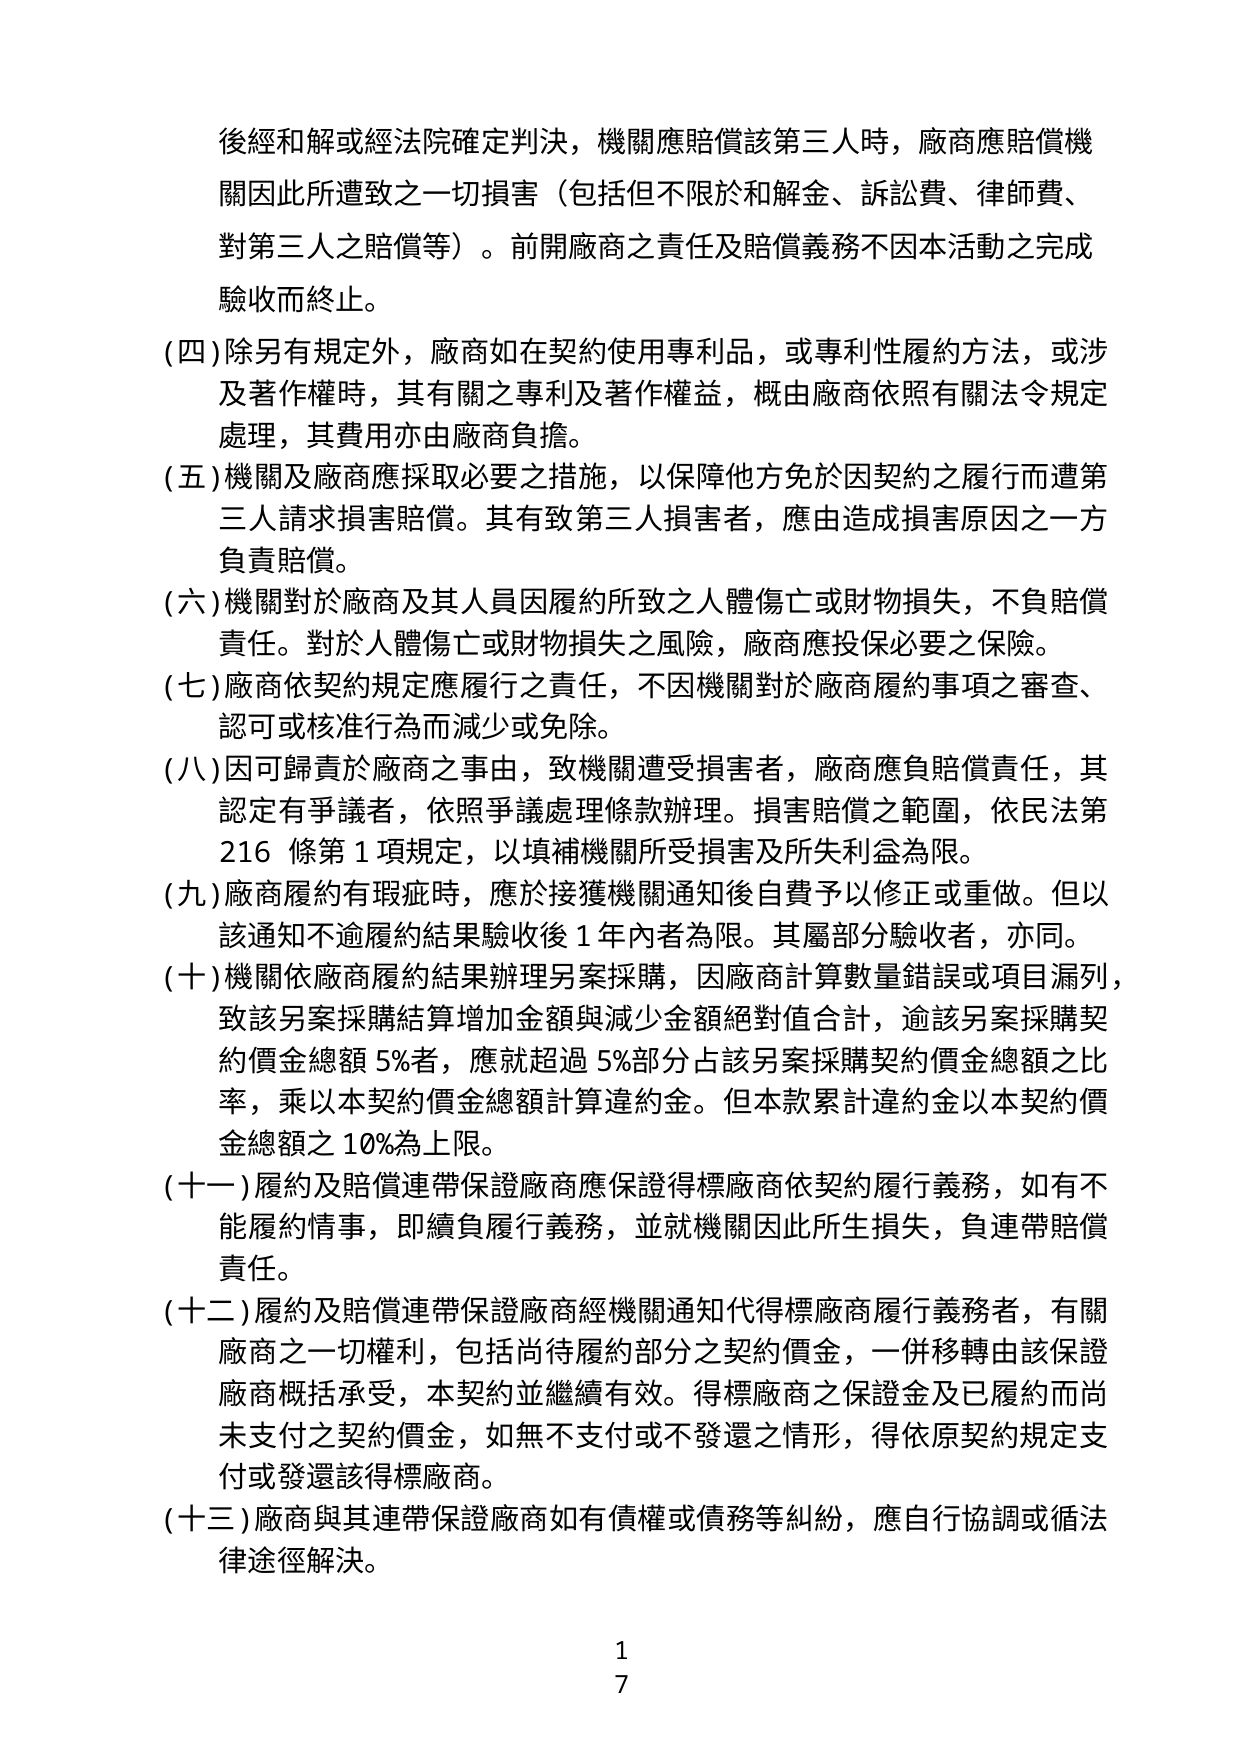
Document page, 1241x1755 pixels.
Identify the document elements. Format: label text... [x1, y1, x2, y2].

text (五)機關及廠商應採取必要之措施，以保障他方免於因契約之履行而遭第三人請求損害賠償。其有致第三人損害者，應由造成損害原因之一方負責賠償。 [159, 454, 1110, 579]
text (四)除另有規定外，廠商如在契約使用專利品，或專利性履約方法，或涉及著作權時，其有關之專利及著作權益，概由廠商依照有關法令規定處理，其費用亦由廠商負擔。 [159, 329, 1110, 454]
text 後經和解或經法院確定判決，機關應賠償該第三人時，廠商應賠償機關因此所遭致之一切損害（包括但不限於和解金、訴訟費、律師費、對第三人之賠償等）。前開廠商之責任及賠償義務不因本活動之完成驗收而終止。 [130, 118, 1110, 319]
text (九)廠商履約有瑕疵時，應於接獲機關通知後自費予以修正或重做。但以該通知不逾履約結果驗收後1年內者為限。其屬部分驗收者，亦同。 [159, 871, 1110, 954]
text (十一)履約及賠償連帶保證廠商應保證得標廠商依契約履行義務，如有不能履約情事，即續負履行義務，並就機關因此所生損失，負連帶賠償責任。 [159, 1163, 1110, 1288]
text (十二)履約及賠償連帶保證廠商經機關通知代得標廠商履行義務者，有關廠商之一切權利，包括尚待履約部分之契約價金，一併移轉由該保證廠商概括承受，本契約並繼續有效。得標廠商之保證金及已履約而尚未支付之契約價金，如無不支付或不發還之情形，得依原契約規定支付或發還該得標廠商。 [159, 1288, 1110, 1496]
text (六)機關對於廠商及其人員因履約所致之人體傷亡或財物損失，不負賠償責任。對於人體傷亡或財物損失之風險，廠商應投保必要之保險。 [159, 579, 1110, 663]
text (十)機關依廠商履約結果辦理另案採購，因廠商計算數量錯誤或項目漏列，致該另案採購結算增加金額與減少金額絕對值合計，逾該另案採購契約價金總額5%者，應就超過5%部分占該另案採購契約價金總額之比率，乘以本契約價金總額計算違約金。但本款累計違約金以本契約價金總額之10%為上限。 [159, 954, 1110, 1163]
text (八)因可歸責於廠商之事由，致機關遭受損害者，廠商應負賠償責任，其認定有爭議者，依照爭議處理條款辦理。損害賠償之範圍，依民法第216 條第1項規定，以填補機關所受損害及所失利益為限。 [159, 746, 1110, 871]
text (七)廠商依契約規定應履行之責任，不因機關對於廠商履約事項之審查、認可或核准行為而減少或免除。 [159, 663, 1110, 746]
text (十三)廠商與其連帶保證廠商如有債權或債務等糾紛，應自行協調或循法律途徑解決。 [159, 1496, 1110, 1579]
